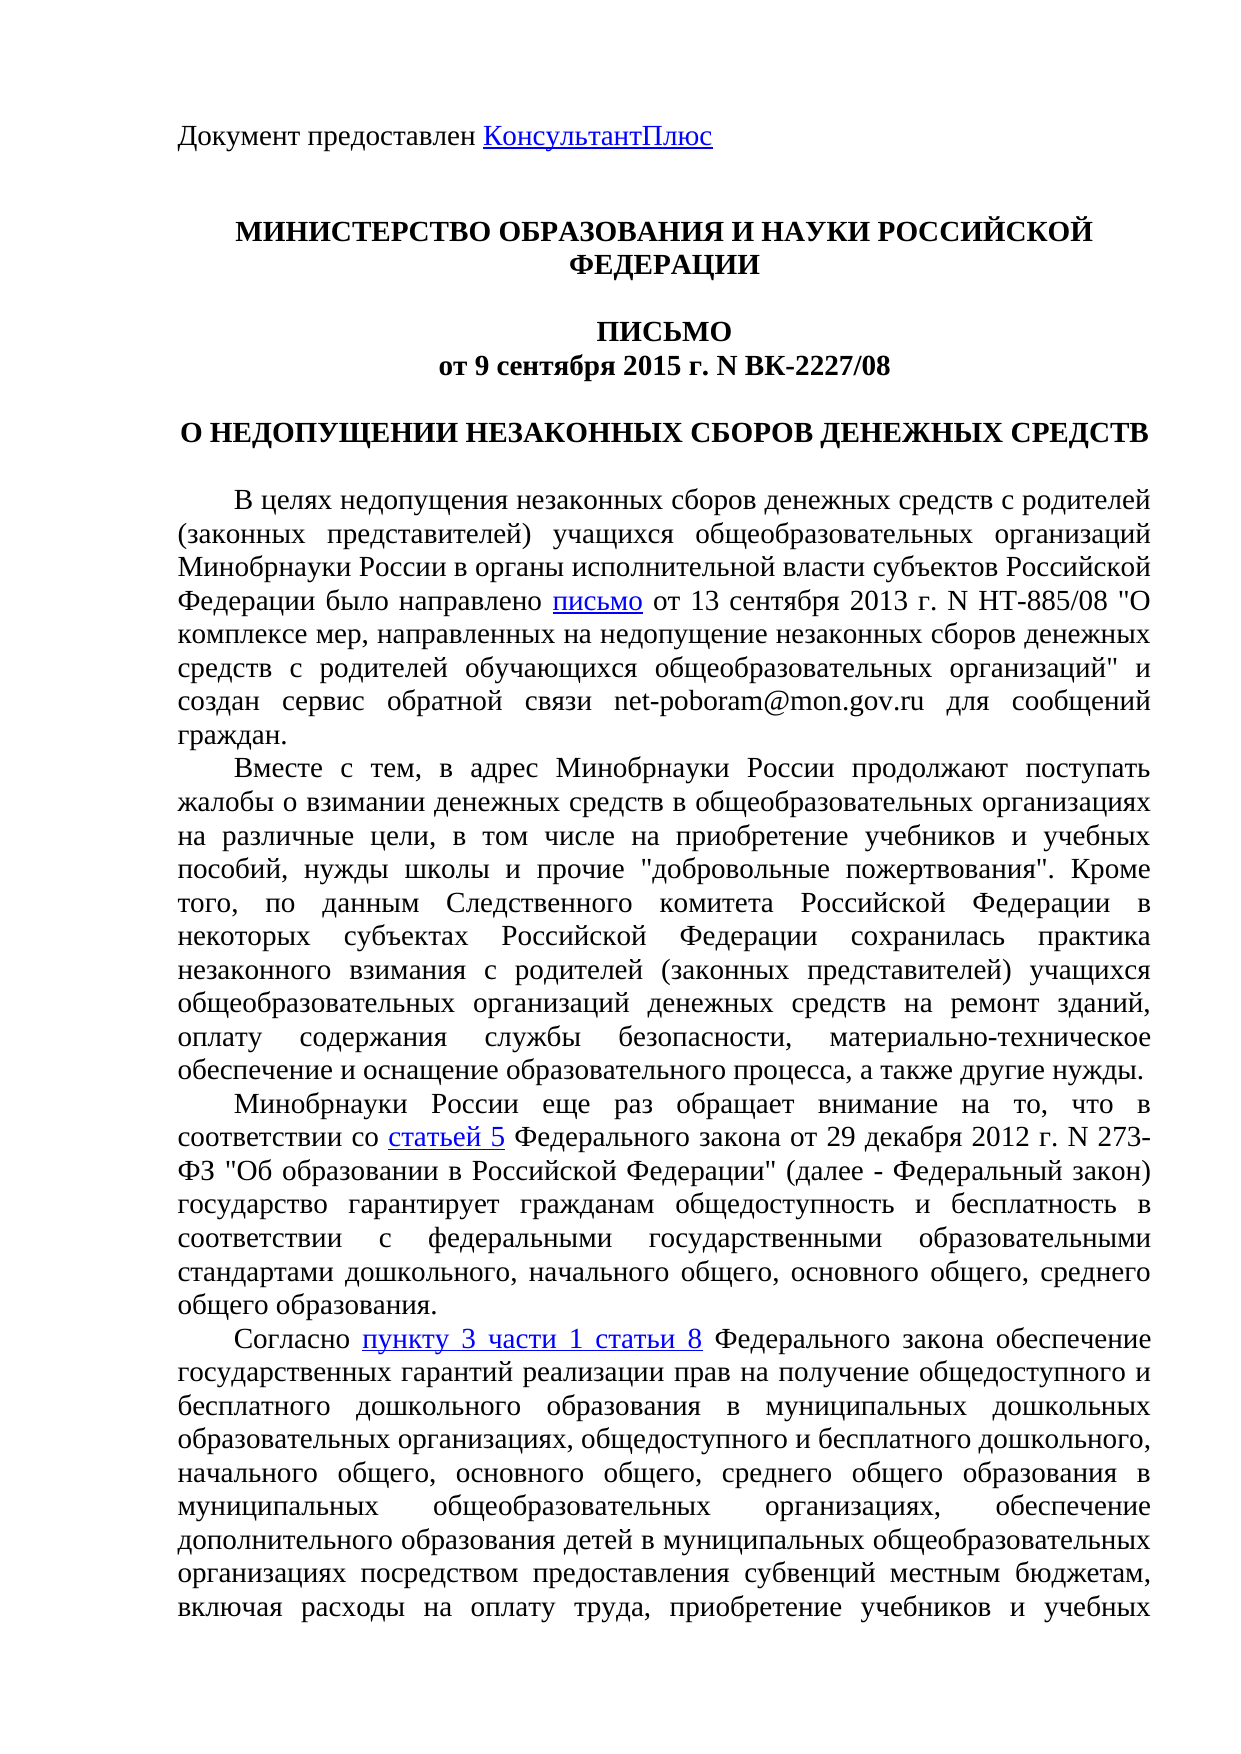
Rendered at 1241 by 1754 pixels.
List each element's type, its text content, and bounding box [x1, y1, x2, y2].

text МИНИСТЕРСТВО ОБРАЗОВАНИЯ И НАУКИ РОССИЙСКОЙ ФЕДЕРАЦИИ [177, 214, 1152, 281]
text В целях недопущения незаконных сборов денежных средств с родителей (законных представителей) учащихся общеобразовательных организаций Минобрнауки России в органы исполнительной власти субъектов Российской Федерации было направлено письмо от 13 сентября 2013 г. N НТ-885/08 "О комплексе мер, направленных на недопущение незаконных сборов денежных средств с родителей обучающихся общеобразовательных организаций" и создан сервис обратной связи net-poboram@mon.gov.ru для сообщений граждан. [177, 482, 1152, 751]
text Документ предоставлен КонсультантПлюс [177, 118, 1152, 180]
text Согласно пункту 3 части 1 статьи 8 Федерального закона обеспечение государственных гарантий реализации прав на получение общедоступного и бесплатного дошкольного образования в муниципальных дошкольных образовательных организациях, общедоступного и бесплатного дошкольного, начального общего, основного общего, среднего общего образования в муниципальных общеобразовательных организациях, обеспечение дополнительного образования детей в муниципальных общеобразовательных организациях посредством предоставления субвенций местным бюджетам, включая расходы на оплату труда, приобретение учебников и учебных [177, 1321, 1152, 1623]
text Минобрнауки России еще раз обращает внимание на то, что в соответствии со статьей 5 Федерального закона от 29 декабря 2012 г. N 273-ФЗ "Об образовании в Российской Федерации" (далее - Федеральный закон) государство гарантирует гражданам общедоступность и бесплатность в соответствии с федеральными государственными образовательными стандартами дошкольного, начального общего, основного общего, среднего общего образования. [177, 1086, 1152, 1321]
text О НЕДОПУЩЕНИИ НЕЗАКОННЫХ СБОРОВ ДЕНЕЖНЫХ СРЕДСТВ [177, 415, 1152, 449]
text Вместе с тем, в адрес Минобрнауки России продолжают поступать жалобы о взимании денежных средств в общеобразовательных организациях на различные цели, в том числе на приобретение учебников и учебных пособий, нужды школы и прочие "добровольные пожертвования". Кроме того, по данным Следственного комитета Российской Федерации в некоторых субъектах Российской Федерации сохранилась практика незаконного взимания с родителей (законных представителей) учащихся общеобразовательных организаций денежных средств на ремонт зданий, оплату содержания службы безопасности, материально-техническое обеспечение и оснащение образовательного процесса, а также другие нужды. [177, 751, 1152, 1086]
text ПИСЬМО [177, 314, 1152, 348]
text от 9 сентября 2015 г. N ВК-2227/08 [177, 348, 1152, 382]
